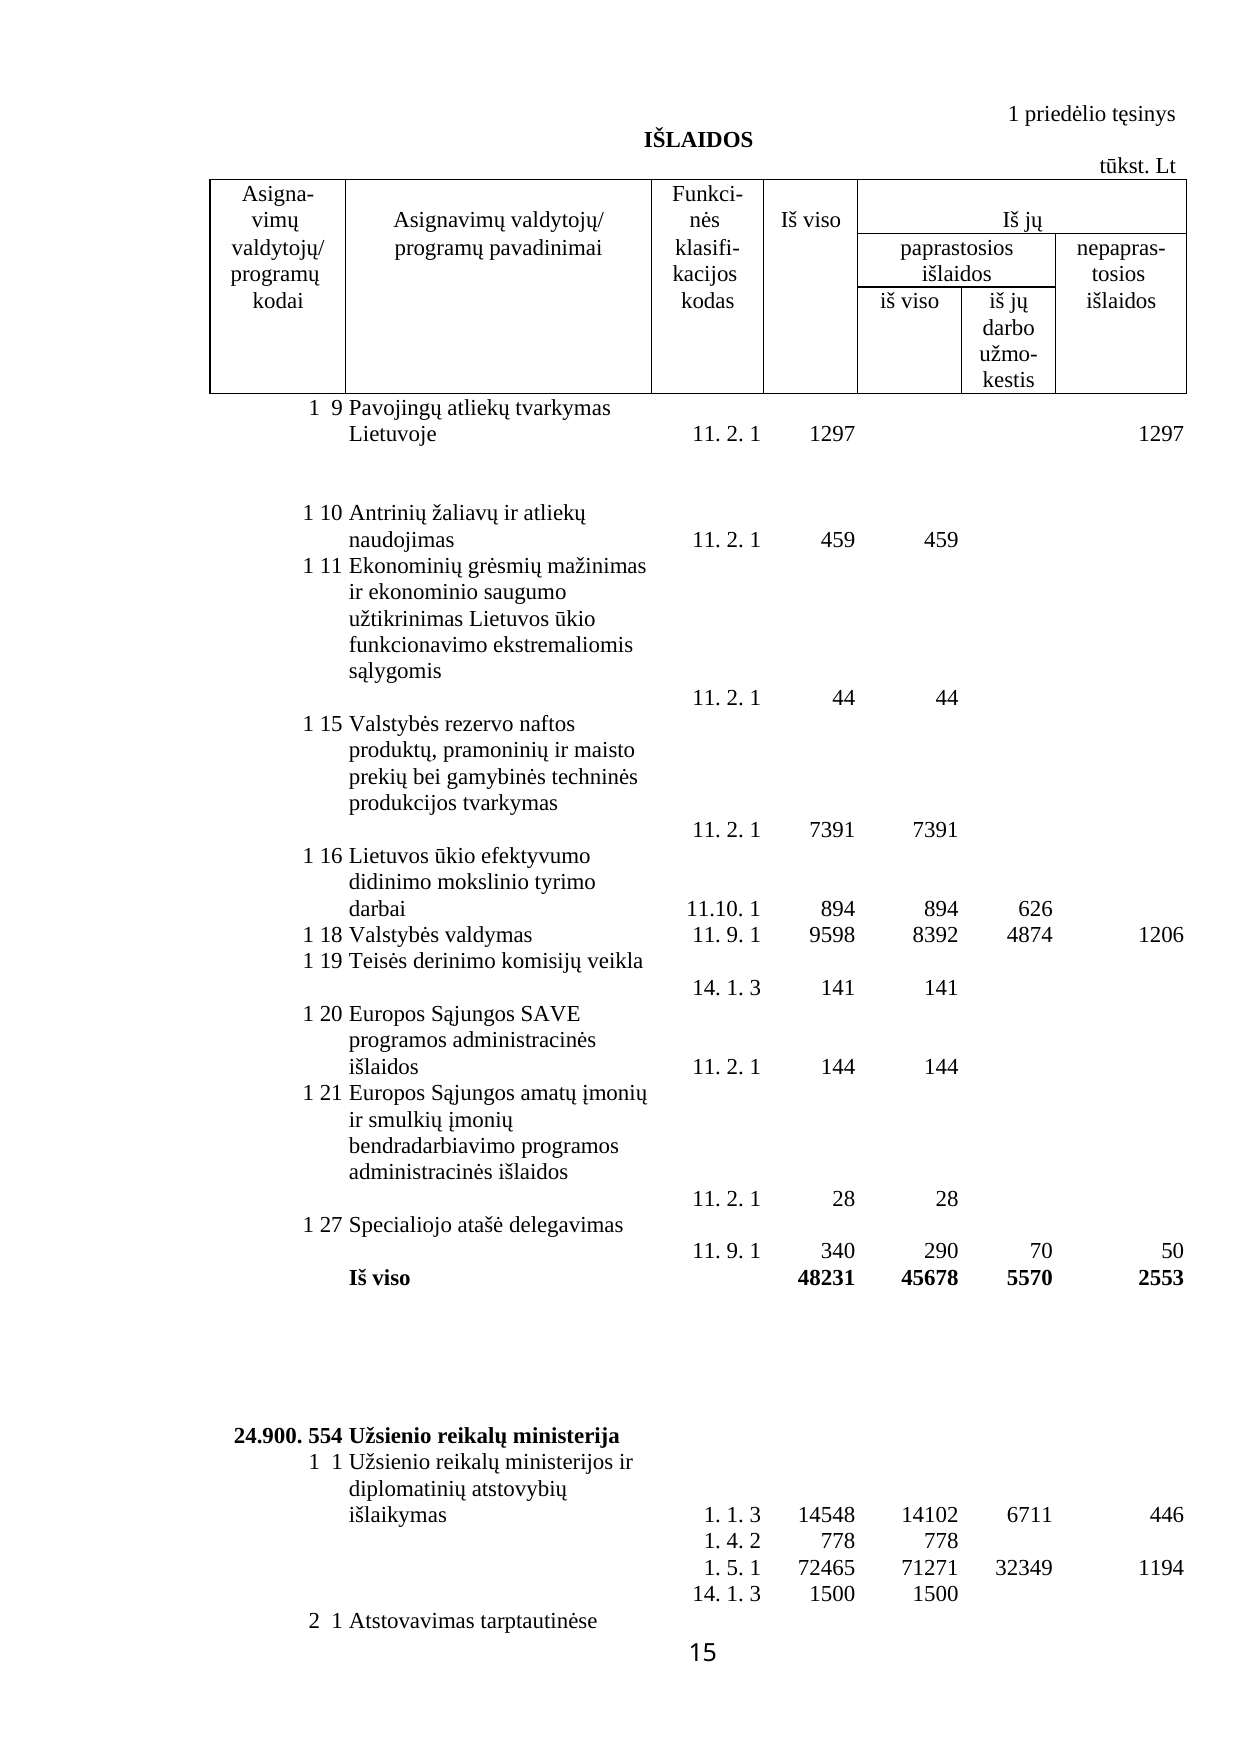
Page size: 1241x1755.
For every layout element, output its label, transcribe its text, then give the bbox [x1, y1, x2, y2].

table_cell Lietuvos ūkio efektyvumo didinimo mokslinio tyrimo darbai [346, 842, 651, 921]
table_cell 14548 [764, 1449, 858, 1527]
table_cell 1500 [858, 1580, 961, 1607]
table_cell [210, 1000, 215, 1079]
table_cell [764, 233, 857, 286]
table_cell 1 10 [215, 499, 346, 552]
table_cell programų pavadinimai [346, 233, 651, 286]
table_cell [858, 1290, 961, 1422]
table_cell [210, 710, 215, 842]
table_cell Europos Sąjungos amatų įmonių ir smulkių įmonių bendradarbiavimo programos administracinės išlaidos [346, 1079, 651, 1211]
table_cell [961, 1422, 1056, 1448]
table_cell 459 [858, 499, 961, 552]
table_cell 1 1 [215, 1449, 346, 1527]
table_cell 11. 2. 1 [651, 1079, 764, 1211]
table_cell tūkst. Lt [210, 153, 1187, 179]
table_cell [210, 1079, 215, 1211]
table_cell 44 [858, 552, 961, 710]
table_cell 1 9 [215, 394, 346, 499]
table_cell [961, 1079, 1056, 1211]
table_cell [210, 921, 215, 947]
table_cell [210, 552, 215, 710]
table_cell Ekonominių grėsmių mažinimas ir ekonominio saugumo užtikrinimas Lietuvos ūkio funkcionavimo ekstremaliomis sąlygomis [346, 552, 651, 710]
table_cell Valstybės rezervo naftos produktų, pramoninių ir maisto prekių bei gamybinės techninės produkcijos tvarkymas [346, 710, 651, 842]
table_cell 626 [961, 842, 1056, 921]
table_cell Teisės derinimo komisijų veikla [346, 948, 651, 1000]
table_cell [210, 1607, 215, 1633]
table_cell 6711 [961, 1449, 1056, 1527]
table_cell [346, 1554, 651, 1580]
table_cell Iš jų [858, 180, 1186, 233]
table_cell 1. 5. 1 [651, 1554, 764, 1580]
table_cell 1 19 [215, 948, 346, 1000]
table_cell 14102 [858, 1449, 961, 1527]
table_cell klasifi-kacijos [652, 233, 763, 286]
table_cell 11.10. 1 [651, 842, 764, 921]
table_cell [1056, 1528, 1187, 1554]
table_cell [764, 1290, 858, 1422]
table_cell [1056, 1607, 1187, 1633]
table_cell [210, 1264, 215, 1290]
table_cell [1056, 1079, 1187, 1211]
table_cell [1056, 710, 1187, 842]
table_cell 1297 [764, 394, 858, 499]
table_cell 11. 2. 1 [651, 394, 764, 499]
table_cell [858, 1422, 961, 1448]
table_cell Specialiojo atašė delegavimas [346, 1211, 651, 1264]
table_cell Europos Sąjungos SAVE programos administracinės išlaidos [346, 1000, 651, 1079]
table_cell [210, 1290, 215, 1422]
table_cell 7391 [764, 710, 858, 842]
table_cell 1206 [1056, 921, 1187, 947]
table_cell 11. 9. 1 [651, 921, 764, 947]
table_cell [1056, 1580, 1187, 1607]
table_cell 894 [858, 842, 961, 921]
table_cell 14. 1. 3 [651, 948, 764, 1000]
table_cell išlaidos [1056, 286, 1186, 393]
table_cell 71271 [858, 1554, 961, 1580]
table_header 1 priedėlio tęsinys [210, 100, 1187, 126]
table_cell 9598 [764, 921, 858, 947]
table_cell [961, 1290, 1056, 1422]
table_cell 894 [764, 842, 858, 921]
table_cell 11. 9. 1 [651, 1211, 764, 1264]
table_cell [215, 1580, 346, 1607]
table_cell 14. 1. 3 [651, 1580, 764, 1607]
table_cell Asignavimų valdytojų/ [346, 180, 651, 233]
table_cell 44 [764, 552, 858, 710]
table_cell [215, 1290, 346, 1422]
table_cell 24.900. 554 [215, 1422, 346, 1448]
table_cell 7391 [858, 710, 961, 842]
table_cell [210, 1449, 215, 1527]
table_cell 11. 2. 1 [651, 710, 764, 842]
table_cell 2 1 [215, 1607, 346, 1633]
table_cell 340 [764, 1211, 858, 1264]
table_cell 28 [764, 1079, 858, 1211]
table_cell 1297 [1056, 394, 1187, 499]
table_cell 72465 [764, 1554, 858, 1580]
table_cell 778 [858, 1528, 961, 1554]
table_cell [651, 1607, 764, 1633]
table_cell [961, 948, 1056, 1000]
table_cell [210, 1528, 215, 1554]
table_cell Iš viso [764, 180, 857, 233]
table_cell [210, 1580, 215, 1607]
table_cell nepapras-tosios [1056, 234, 1186, 286]
table_cell 1 16 [215, 842, 346, 921]
table_cell [346, 1290, 651, 1422]
table_cell 4874 [961, 921, 1056, 947]
table_cell [1056, 1290, 1187, 1422]
table_cell Antrinių žaliavų ir atliekų naudojimas [346, 499, 651, 552]
table_cell 459 [764, 499, 858, 552]
table_cell [1056, 1000, 1187, 1079]
table_cell 290 [858, 1211, 961, 1264]
table_cell Valstybės valdymas [346, 921, 651, 947]
table_cell [961, 1607, 1056, 1633]
table_cell 446 [1056, 1449, 1187, 1527]
table_cell [961, 1528, 1056, 1554]
table_cell 70 [961, 1211, 1056, 1264]
table_cell Atstovavimas tarptautinėse [346, 1607, 651, 1633]
table_cell [210, 1211, 215, 1264]
table_cell 1 20 [215, 1000, 346, 1079]
table_cell Išlaidos [210, 126, 1187, 153]
table_cell 1 15 [215, 710, 346, 842]
table_cell 11. 2. 1 [651, 499, 764, 552]
table_cell [1056, 948, 1187, 1000]
table_cell 2553 [1056, 1264, 1187, 1290]
table_cell [764, 1607, 858, 1633]
table_cell [961, 499, 1056, 552]
table_cell [961, 1580, 1056, 1607]
table_cell 141 [858, 948, 961, 1000]
table_cell [1056, 842, 1187, 921]
table_cell [764, 286, 857, 393]
table_cell Iš viso [346, 1264, 651, 1290]
table_cell kodas [652, 286, 763, 393]
table_cell Asigna-vimų [211, 180, 345, 233]
table_cell [858, 394, 961, 499]
table_cell [961, 552, 1056, 710]
table_cell [1056, 499, 1187, 552]
table_cell Užsienio reikalų ministerijos ir diplomatinių atstovybių išlaikymas [346, 1449, 651, 1527]
table_cell 28 [858, 1079, 961, 1211]
table_cell 32349 [961, 1554, 1056, 1580]
table_cell 11. 2. 1 [651, 552, 764, 710]
table_cell 1. 4. 2 [651, 1528, 764, 1554]
table_cell 8392 [858, 921, 961, 947]
table_cell [961, 394, 1056, 499]
table_cell 1 27 [215, 1211, 346, 1264]
table_cell iš jų darbo užmo-kestis [962, 288, 1055, 393]
table_cell [651, 1264, 764, 1290]
table_cell Funkci-nės [652, 180, 763, 233]
table_cell 50 [1056, 1211, 1187, 1264]
table_cell [346, 1580, 651, 1607]
table_cell 144 [764, 1000, 858, 1079]
table_cell valdytojų/programų [211, 233, 345, 286]
table_cell 5570 [961, 1264, 1056, 1290]
table_cell kodai [211, 286, 345, 393]
table_cell 1 21 [215, 1079, 346, 1211]
table_cell 1 18 [215, 921, 346, 947]
table_cell 48231 [764, 1264, 858, 1290]
table_cell 1194 [1056, 1554, 1187, 1580]
table_cell [858, 1607, 961, 1633]
table_cell [215, 1554, 346, 1580]
table_cell Pavojingų atliekų tvarkymas Lietuvoje [346, 394, 651, 499]
table_cell [210, 948, 215, 1000]
table_cell [215, 1528, 346, 1554]
table_cell [961, 1000, 1056, 1079]
table_cell [651, 1290, 764, 1422]
table_cell [210, 1422, 215, 1448]
table_cell [346, 286, 651, 393]
table_cell [210, 842, 215, 921]
table_cell [1056, 1422, 1187, 1448]
table_cell 141 [764, 948, 858, 1000]
table_cell Užsienio reikalų ministerija [346, 1422, 651, 1448]
table_cell [764, 1422, 858, 1448]
table_cell 1500 [764, 1580, 858, 1607]
table_cell iš viso [858, 288, 961, 393]
table_cell [1056, 552, 1187, 710]
table_cell [210, 394, 215, 499]
table_cell 1. 1. 3 [651, 1449, 764, 1527]
table_cell 1 11 [215, 552, 346, 710]
table_cell [961, 710, 1056, 842]
table_cell [651, 1422, 764, 1448]
table_cell 144 [858, 1000, 961, 1079]
table_cell paprastosios išlaidos [858, 234, 1055, 286]
table_cell [346, 1528, 651, 1554]
table_cell 778 [764, 1528, 858, 1554]
table_cell [210, 1554, 215, 1580]
table_cell [210, 499, 215, 552]
table_cell 11. 2. 1 [651, 1000, 764, 1079]
table_cell [215, 1264, 346, 1290]
table_cell 45678 [858, 1264, 961, 1290]
